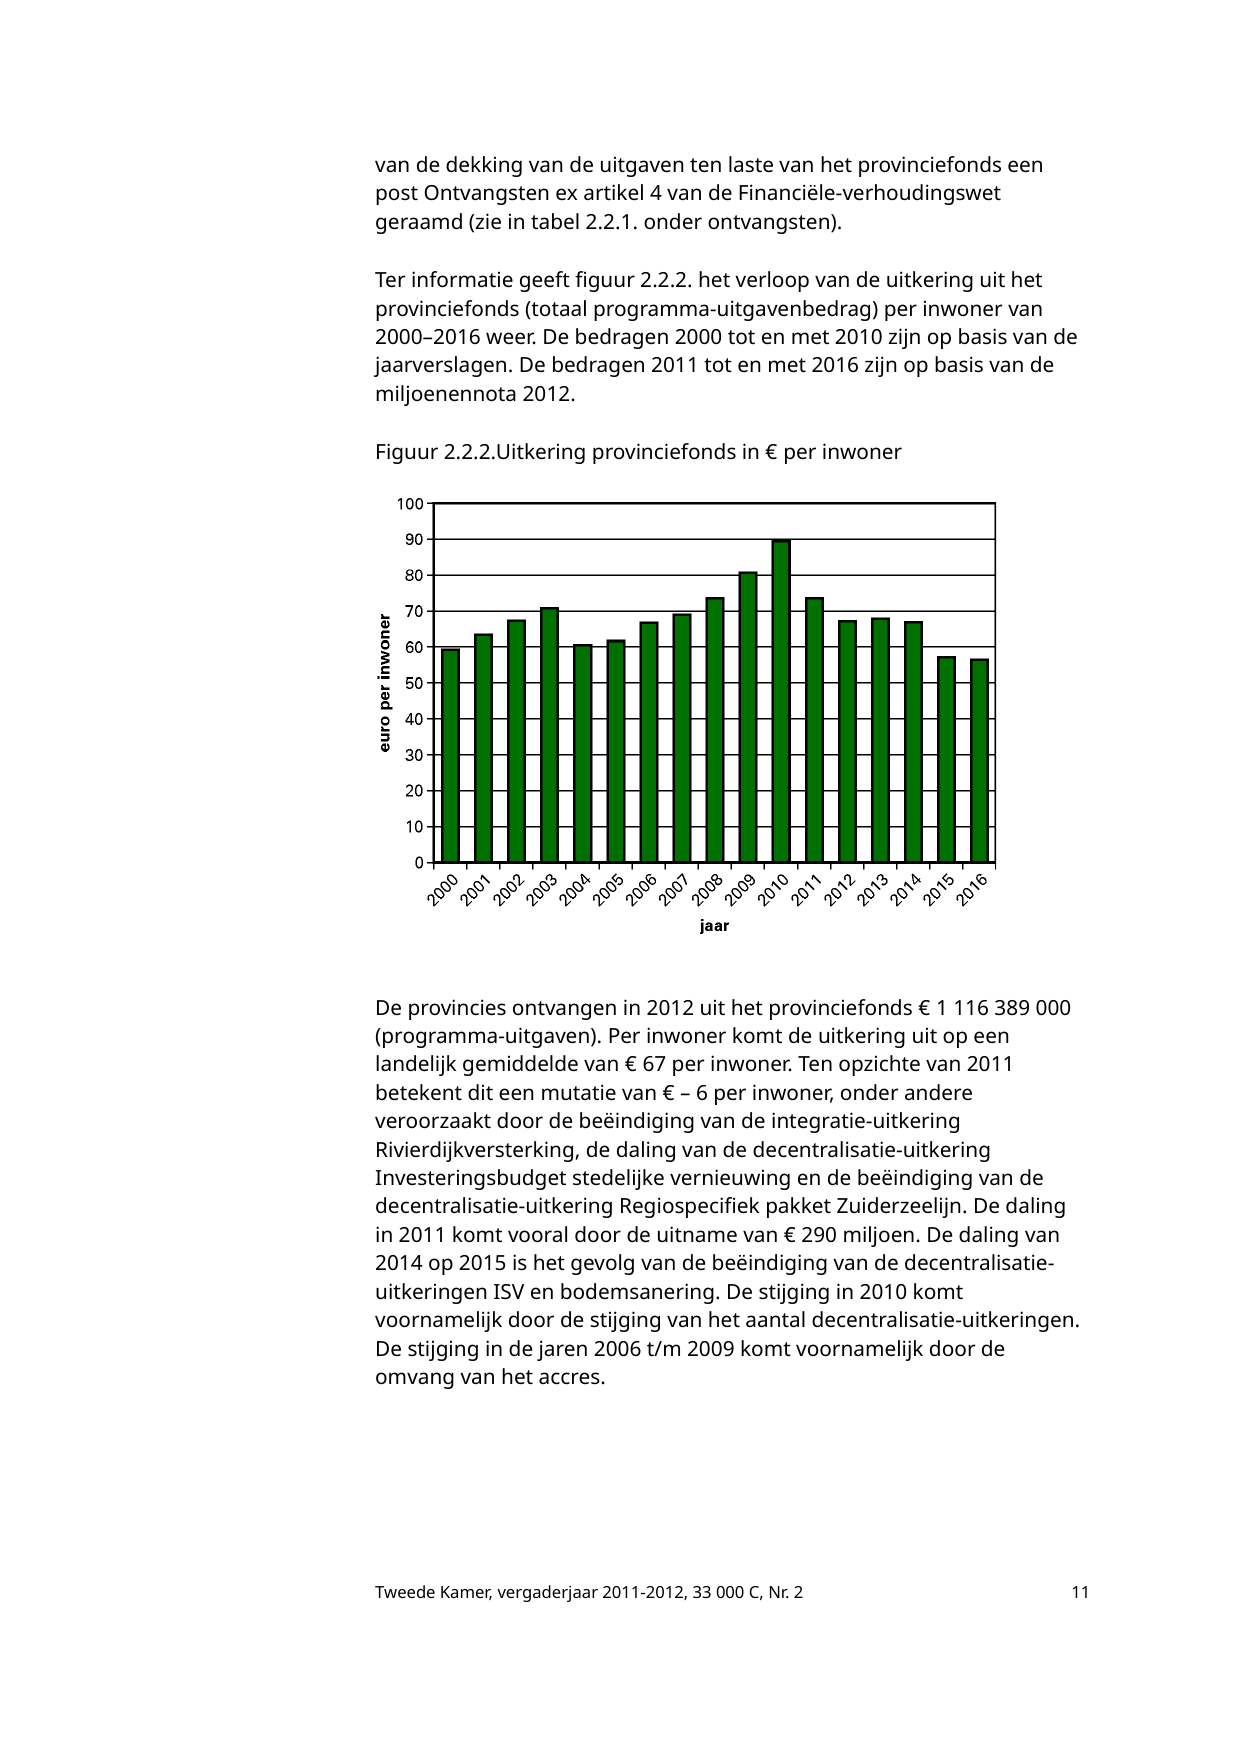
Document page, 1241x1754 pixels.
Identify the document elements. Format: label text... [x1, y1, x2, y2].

text Ter informatie geeft figuur 2.2.2. het verloop van de uitkering uit het provinciefonds (totaal programma-uitgavenbedrag) per inwoner van 2000–2016 weer. De bedragen 2000 tot en met 2010 zijn op basis van de jaarverslagen. De bedragen 2011 tot en met 2016 zijn op basis van de miljoenennota 2012. [375, 265, 1090, 407]
picture [375, 496, 997, 935]
text van de dekking van de uitgaven ten laste van het provinciefonds een post Ontvangsten ex artikel 4 van de Financiële-verhoudingswet geraamd (zie in tabel 2.2.1. onder ontvangsten). [375, 150, 1090, 235]
text Figuur 2.2.2.Uitkering provinciefonds in € per inwoner [375, 437, 1090, 466]
text De provincies ontvangen in 2012 uit het provinciefonds € 1 116 389 000 (programma-uitgaven). Per inwoner komt de uitkering uit op een landelijk gemiddelde van € 67 per inwoner. Ten opzichte van 2011 betekent dit een mutatie van € – 6 per inwoner, onder andere veroorzaakt door de beëindiging van de integratie-uitkering Rivierdijkversterking, de daling van de decentralisatie-uitkering Investeringsbudget stedelijke vernieuwing en de beëindiging van de decentralisatie-uitkering Regiospecifiek pakket Zuiderzeelijn. De daling in 2011 komt vooral door de uitname van € 290 miljoen. De daling van 2014 op 2015 is het gevolg van de beëindiging van de decentralisatie-uitkeringen ISV en bodemsanering. De stijging in 2010 komt voornamelijk door de stijging van het aantal decentralisatie-uitkeringen. De stijging in de jaren 2006 t/m 2009 komt voornamelijk door de omvang van het accres. [375, 993, 1090, 1391]
